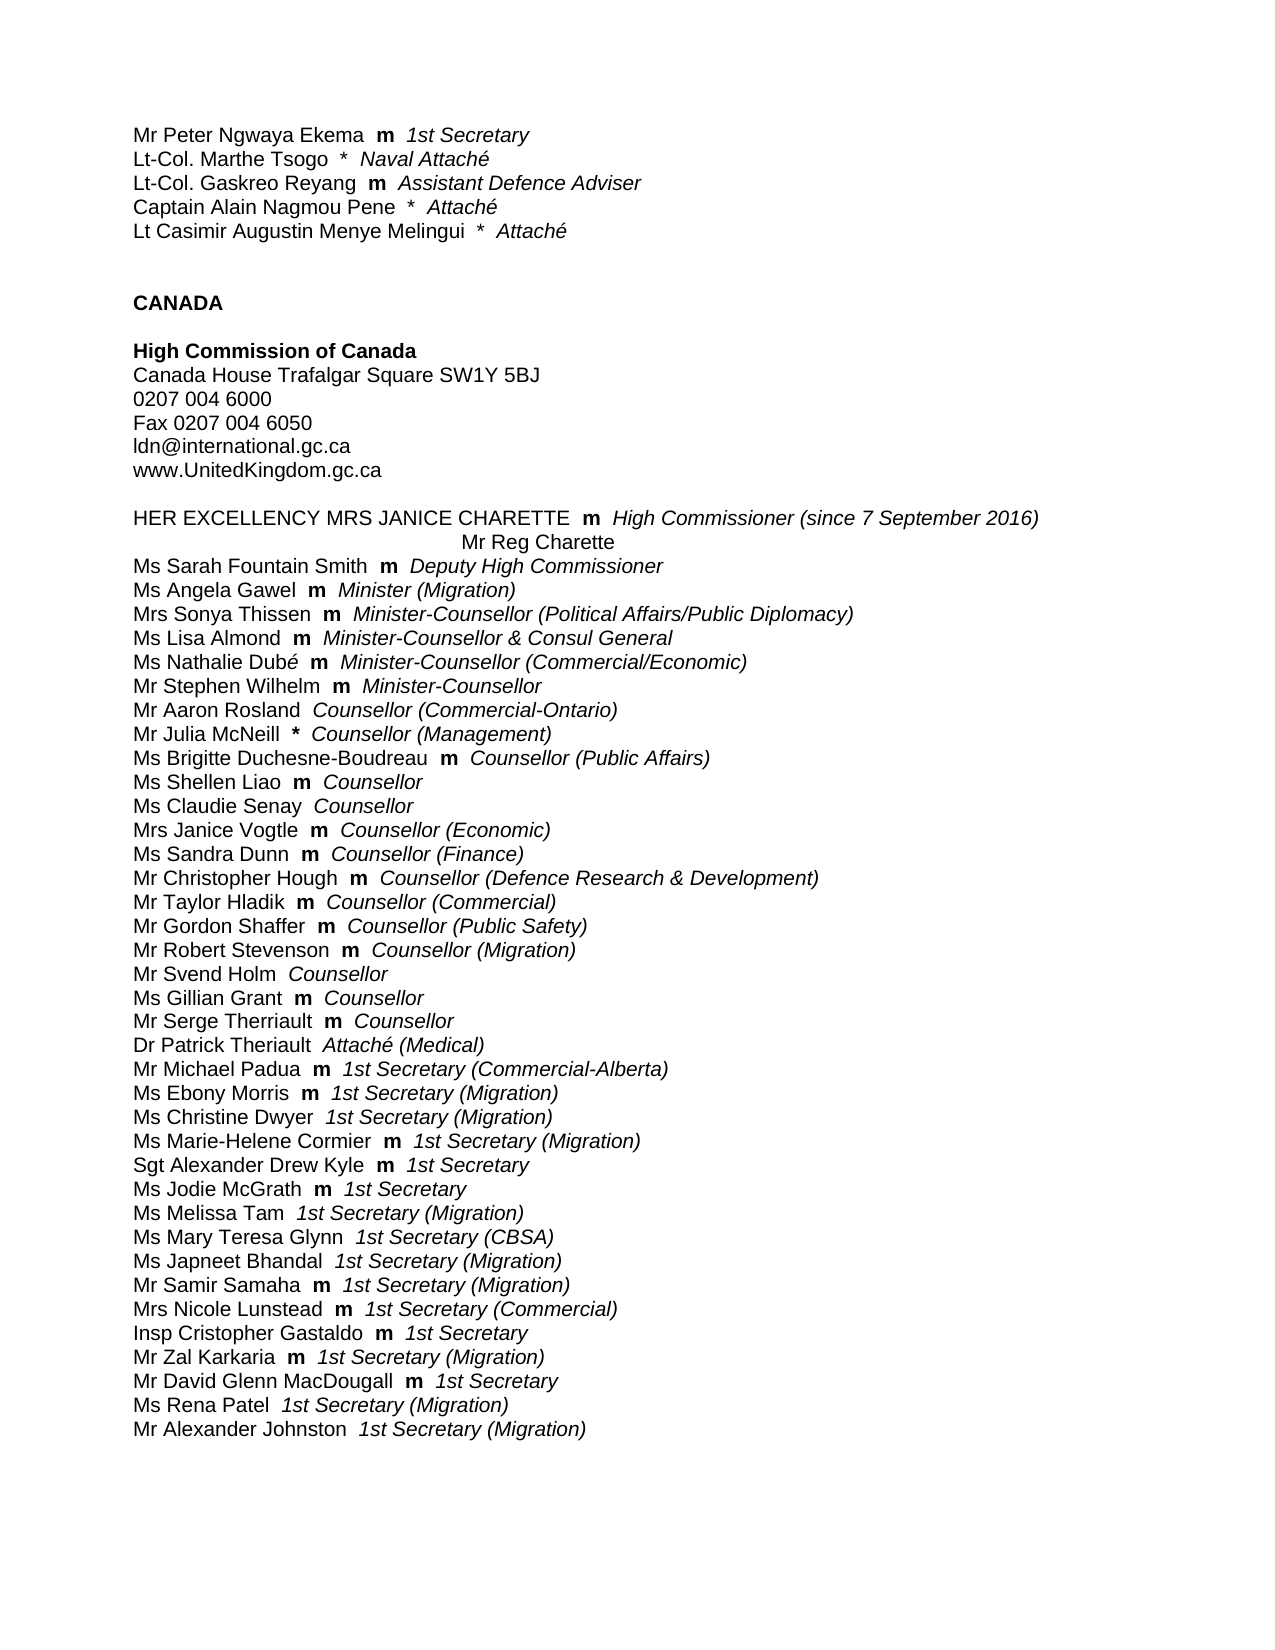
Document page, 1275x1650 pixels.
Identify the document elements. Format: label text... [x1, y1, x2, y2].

text Ms Marie-Helene Cormier m 1st Secretary (Migration) [133, 1129, 1181, 1153]
text Mr Samir Samaha m 1st Secretary (Migration) [133, 1273, 1181, 1297]
text Ms Jodie McGrath m 1st Secretary [133, 1177, 1181, 1201]
text Mr Aaron Rosland Counsellor (Commercial-Ontario) [133, 698, 1181, 722]
text Ms Ebony Morris m 1st Secretary (Migration) [133, 1081, 1181, 1105]
text Mr Zal Karkaria m 1st Secretary (Migration) [133, 1345, 1181, 1369]
text Canada House Trafalgar Square SW1Y 5BJ [133, 362, 1181, 386]
text Mr Serge Therriault m Counsellor [133, 1009, 1181, 1033]
text Ms Angela Gawel m Minister (Migration) [133, 578, 1181, 602]
text Ms Melissa Tam 1st Secretary (Migration) [133, 1201, 1181, 1225]
text Mr Christopher Hough m Counsellor (Defence Research & Development) [133, 866, 1181, 889]
text Mr Michael Padua m 1st Secretary (Commercial-Alberta) [133, 1057, 1181, 1081]
text Ms Japneet Bhandal 1st Secretary (Migration) [133, 1249, 1181, 1273]
text Captain Alain Nagmou Pene * Attaché Lt Casimir Augustin Menye Melingui * Attaché [133, 195, 1181, 243]
text Mr Robert Stevenson m Counsellor (Migration) [133, 937, 1181, 961]
text Mrs Sonya Thissen m Minister-Counsellor (Political Affairs/Public Diplomacy) [133, 602, 1181, 626]
text High Commission of Canada [133, 338, 1181, 362]
text Ms Sandra Dunn m Counsellor (Finance) [133, 842, 1181, 866]
text Ms Sarah Fountain Smith m Deputy High Commissioner [133, 554, 1181, 578]
text Ms Lisa Almond m Minister-Counsellor & Consul General [133, 626, 1181, 650]
text Mr David Glenn MacDougall m 1st Secretary [133, 1369, 1181, 1393]
text Mrs Janice Vogtle m Counsellor (Economic) [133, 818, 1181, 842]
text Fax 0207 004 6050 [133, 410, 1181, 434]
text Ms Christine Dwyer 1st Secretary (Migration) [133, 1105, 1181, 1129]
text Lt-Col. Gaskreo Reyang m Assistant Defence Adviser [133, 171, 1181, 195]
text Mr Reg Charette [133, 530, 1181, 554]
text Ms Shellen Liao m Counsellor [133, 770, 1181, 794]
text HER EXCELLENCY MRS JANICE CHARETTE m High Commissioner (since 7 September 2016) [133, 506, 1181, 530]
text Mr Taylor Hladik m Counsellor (Commercial) [133, 889, 1181, 913]
text Ms Brigitte Duchesne-Boudreau m Counsellor (Public Affairs) [133, 746, 1181, 770]
text Mrs Nicole Lunstead m 1st Secretary (Commercial) [133, 1297, 1181, 1321]
text Ms Gillian Grant m Counsellor [133, 985, 1181, 1009]
text Mr Peter Ngwaya Ekema m 1st Secretary [133, 123, 1181, 147]
text ldn@international.gc.ca [133, 434, 1181, 458]
text Mr Gordon Shaffer m Counsellor (Public Safety) [133, 913, 1181, 937]
text Dr Patrick Theriault Attaché (Medical) [133, 1033, 1181, 1057]
text Mr Julia McNeill * Counsellor (Management) [133, 722, 1181, 746]
text 0207 004 6000 [133, 386, 1181, 410]
text Mr Stephen Wilhelm m Minister-Counsellor [133, 674, 1181, 698]
text Ms Nathalie Dubé m Minister-Counsellor (Commercial/Economic) [133, 650, 1181, 674]
text Lt-Col. Marthe Tsogo * Naval Attaché [133, 147, 1181, 171]
text Mr Svend Holm Counsellor [133, 961, 1181, 985]
text CANADA [133, 291, 1181, 314]
text Ms Mary Teresa Glynn 1st Secretary (CBSA) [133, 1225, 1181, 1249]
text Sgt Alexander Drew Kyle m 1st Secretary [133, 1153, 1181, 1177]
text Ms Rena Patel 1st Secretary (Migration) [133, 1393, 1181, 1417]
text Insp Cristopher Gastaldo m 1st Secretary [133, 1321, 1181, 1345]
text www.UnitedKingdom.gc.ca [133, 458, 1181, 482]
text Ms Claudie Senay Counsellor [133, 794, 1181, 818]
text Mr Alexander Johnston 1st Secretary (Migration) [133, 1417, 1181, 1441]
